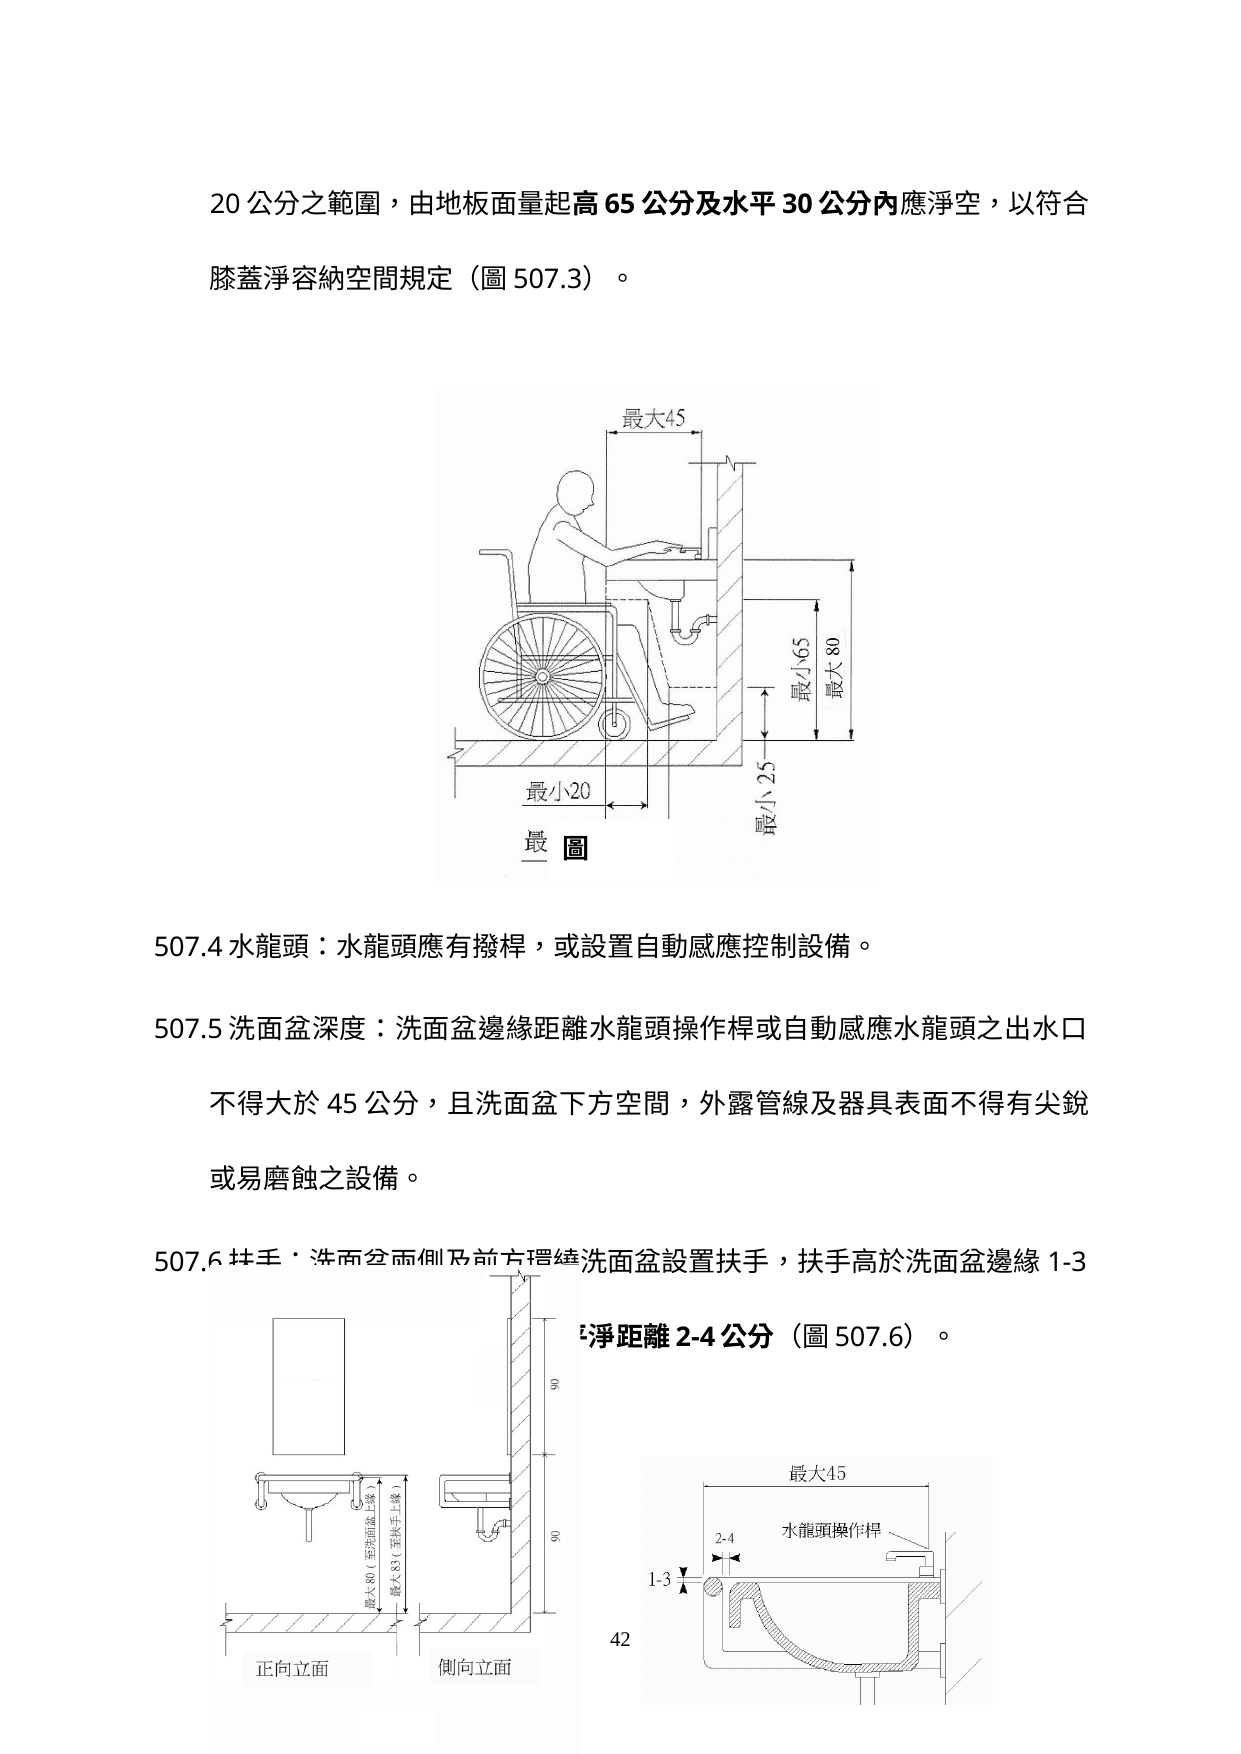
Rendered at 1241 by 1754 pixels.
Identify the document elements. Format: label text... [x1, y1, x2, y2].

picture [209, 1265, 581, 1754]
picture [435, 385, 879, 881]
text 507.5洗面盆深度：洗面盆邊緣距離水龍頭操作桿或自動感應水龍頭之出水口不得大於45公分，且洗面盆下方空間，外露管線及器具表面不得有尖銳或易磨蝕之設備。 [153, 989, 1090, 1214]
picture [641, 1456, 993, 1705]
text 507.4水龍頭：水龍頭應有撥桿，或設置自動感應控制設備。 [153, 907, 1090, 982]
text 20公分之範圍，由地板面量起高65公分及水平30公分內應淨空，以符合膝蓋淨容納空間規定（圖507.3）。 [153, 164, 1090, 314]
text 圖507.3 [562, 827, 663, 872]
text 507.6扶手：洗面盆兩側及前方環繞洗面盆設置扶手，扶手高於洗面盆邊緣1-3公分，且扶手於洗面盆邊緣水平淨距離2-4公分（圖507.6）。 [153, 1222, 1087, 1372]
